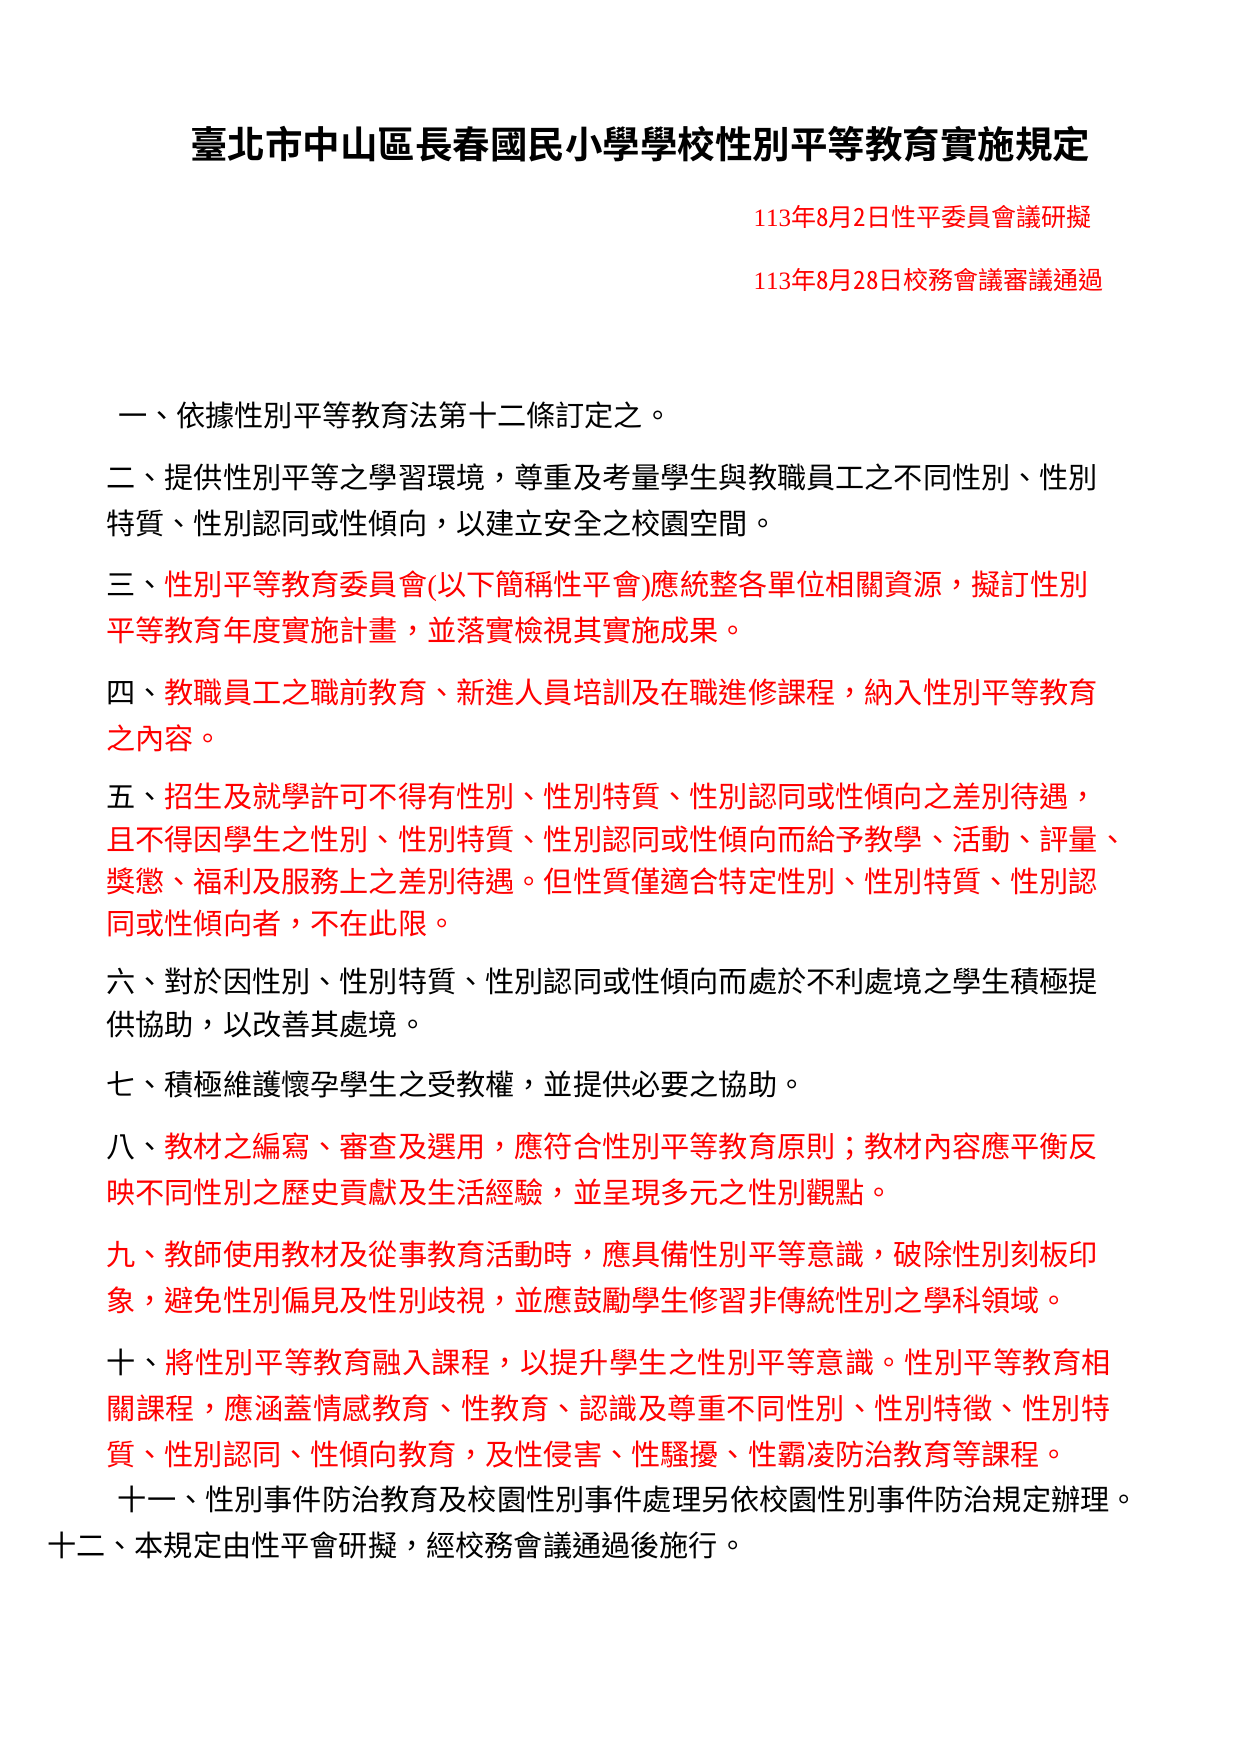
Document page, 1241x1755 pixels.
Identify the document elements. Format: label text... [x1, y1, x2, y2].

text 三、性別平等教育委員會(以下簡稱性平會)應統整各單位相關資源，擬訂性別平等教育年度實施計畫，並落實檢視其實施成果。 [106, 559, 1113, 651]
text 八、教材之編寫、審查及選用，應符合性別平等教育原則；教材內容應平衡反映不同性別之歷史貢獻及生活經驗，並呈現多元之性別觀點。 [106, 1121, 1113, 1213]
text 113年8月28日校務會議審議通過 [750, 264, 1163, 296]
text 四、教職員工之職前教育、新進人員培訓及在職進修課程，納入性別平等教育之內容。 [106, 667, 1113, 758]
text 一、依據性別平等教育法第十二條訂定之。 [118, 390, 1113, 436]
text 五、招生及就學許可不得有性別、性別特質、性別認同或性傾向之差別待遇，且不得因學生之性別、性別特質、性別認同或性傾向而給予教學、活動、評量、獎懲、福利及服務上之差別待遇。但性質僅適合特定性別、性別特質、性別認同或性傾向者，不在此限。 [106, 774, 1113, 943]
text 臺北市中山區長春國民小學學校性別平等教育實施規定 [106, 117, 1174, 169]
text 二、提供性別平等之學習環境，尊重及考量學生與教職員工之不同性別、性別特質、性別認同或性傾向，以建立安全之校園空間。 [106, 452, 1113, 543]
text 十一、性別事件防治教育及校園性別事件處理另依校園性別事件防治規定辦理。 [118, 1474, 1174, 1520]
text 十、將性別平等教育融入課程，以提升學生之性別平等意識。性別平等教育相關課程，應涵蓋情感教育、性教育、認識及尊重不同性別、性別特徵、性別特質、性別認同、性傾向教育，及性侵害、性騷擾、性霸凌防治教育等課程。 [106, 1337, 1114, 1474]
text 113年8月2日性平委員會議研擬 [750, 200, 1163, 233]
text 七、積極維護懷孕學生之受教權，並提供必要之協助。 [106, 1059, 1113, 1105]
text 十二、本規定由性平會研擬，經校務會議通過後施行。 [47, 1520, 1174, 1566]
text 九、教師使用教材及從事教育活動時，應具備性別平等意識，破除性別刻板印象，避免性別偏見及性別歧視，並應鼓勵學生修習非傳統性別之學科領域。 [106, 1229, 1113, 1320]
text 六、對於因性別、性別特質、性別認同或性傾向而處於不利處境之學生積極提供協助，以改善其處境。 [106, 959, 1113, 1043]
